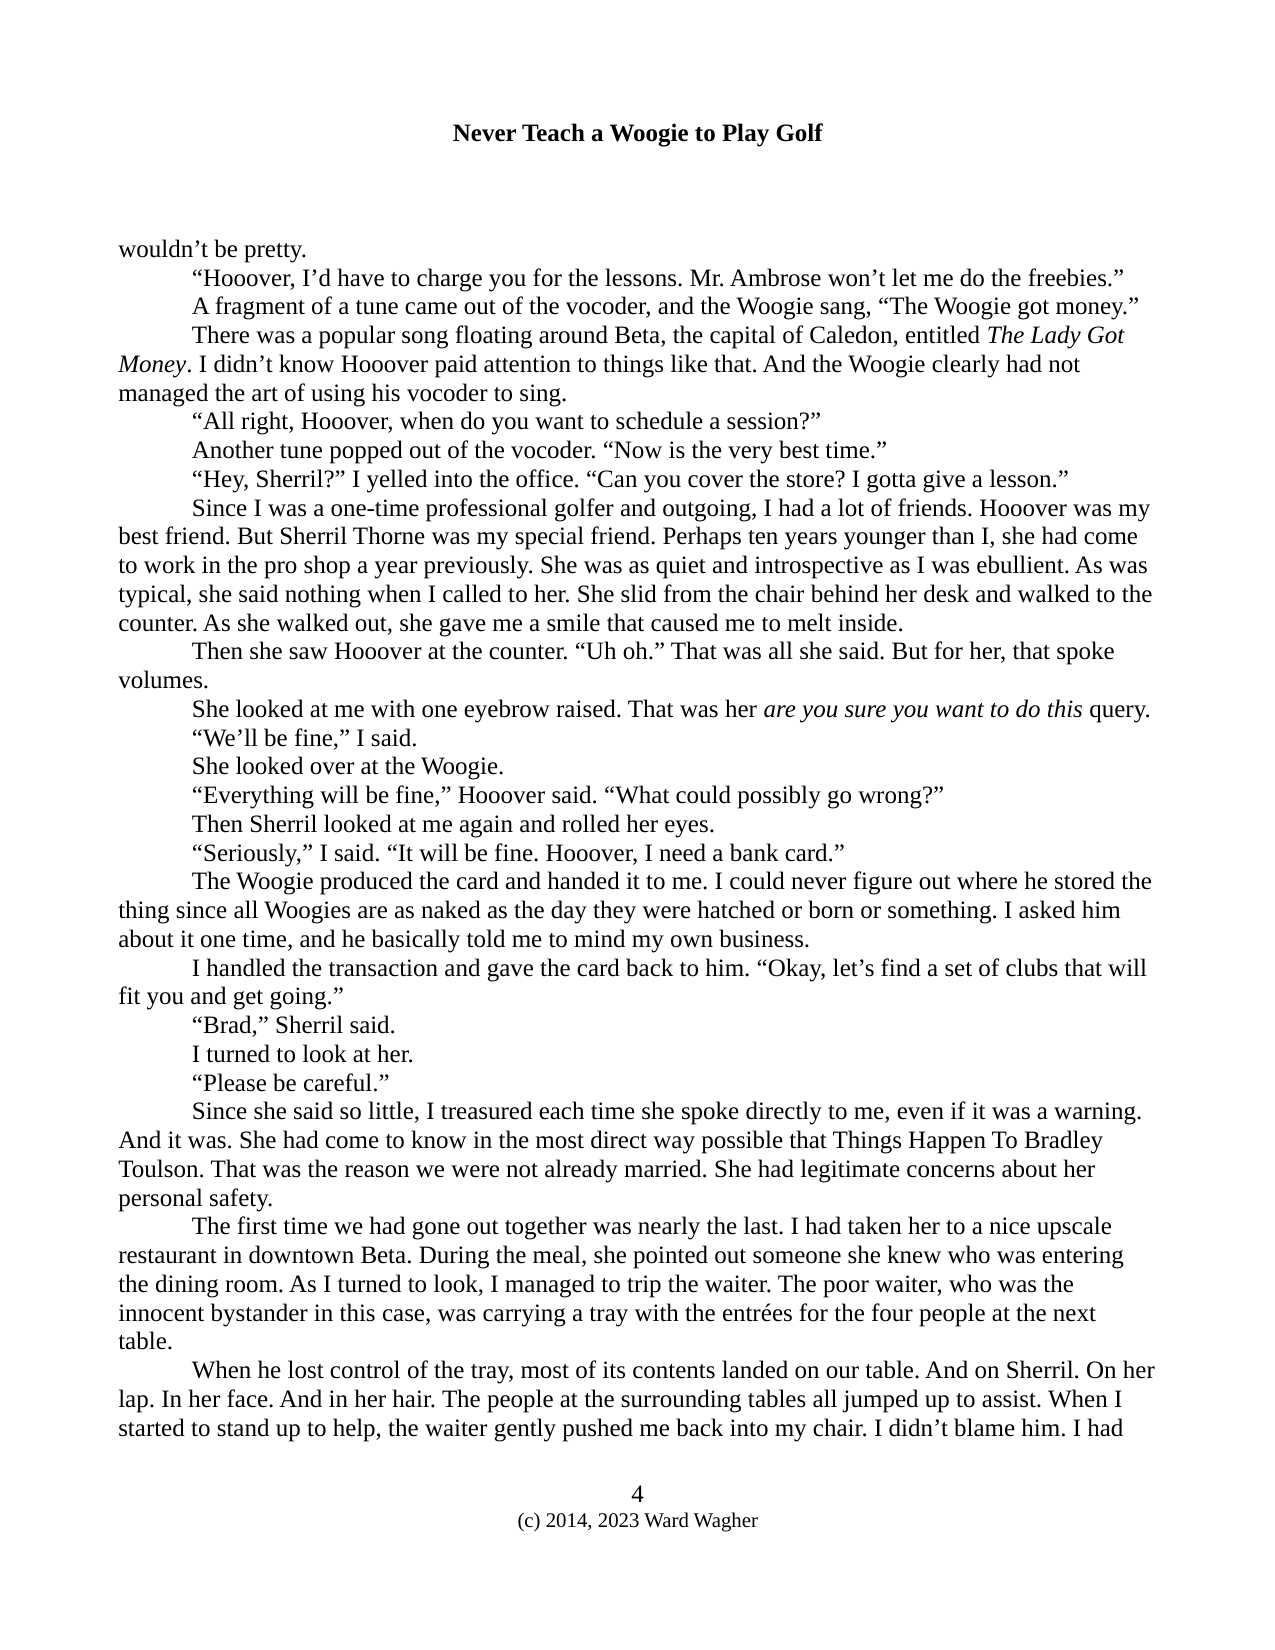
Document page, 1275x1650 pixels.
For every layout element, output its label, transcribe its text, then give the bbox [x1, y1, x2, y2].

text Then Sherril looked at me again and rolled her eyes. [118, 809, 1157, 838]
text wouldn’t be pretty. [118, 234, 1157, 263]
text She looked over at the Woogie. [118, 751, 1157, 780]
text Since she said so little, I treasured each time she spoke directly to me, even if it was a warning. And it was. She had come to know in the most direct way possible that Things Happen To Bradley Toulson. That was the reason we were not already married. She had legitimate concerns about her personal safety. [118, 1096, 1157, 1211]
text Another tune popped out of the vocoder. “Now is the very best time.” [118, 435, 1157, 464]
text Since I was a one-time professional golfer and outgoing, I had a lot of friends. Hooover was my best friend. But Sherril Thorne was my special friend. Perhaps ten years younger than I, she had come to work in the pro shop a year previously. She was as quiet and introspective as I was ebullient. As was typical, she said nothing when I called to her. She slid from the chair behind her desk and walked to the counter. As she walked out, she gave me a smile that caused me to melt inside. [118, 493, 1157, 636]
text There was a popular song floating around Beta, the capital of Caledon, entitled The Lady Got Money. I didn’t know Hooover paid attention to things like that. And the Woogie clearly had not managed the art of using his vocoder to sing. [118, 320, 1157, 406]
text The first time we had gone out together was nearly the last. I had taken her to a nice upscale restaurant in downtown Beta. During the meal, she pointed out someone she knew who was entering the dining room. As I turned to look, I managed to trip the waiter. The poor waiter, who was the innocent bystander in this case, was carrying a tray with the entrées for the four people at the next table. [118, 1211, 1157, 1355]
text “We’ll be fine,” I said. [118, 723, 1157, 751]
text Then she saw Hooover at the counter. “Uh oh.” That was all she said. But for her, that spoke volumes. [118, 636, 1157, 694]
text “Brad,” Sherril said. [118, 1010, 1157, 1039]
text “Everything will be fine,” Hooover said. “What could possibly go wrong?” [118, 780, 1157, 809]
text “All right, Hooover, when do you want to schedule a session?” [118, 406, 1157, 435]
text “Hey, Sherril?” I yelled into the office. “Can you cover the store? I gotta give a lesson.” [118, 464, 1157, 493]
text A fragment of a tune came out of the vocoder, and the Woogie sang, “The Woogie got money.” [118, 291, 1157, 320]
text “Hooover, I’d have to charge you for the lessons. Mr. Ambrose won’t let me do the freebies.” [118, 263, 1157, 291]
text The Woogie produced the card and handed it to me. I could never figure out where he stored the thing since all Woogies are as naked as the day they were hatched or born or something. I asked him about it one time, and he basically told me to mind my own business. [118, 866, 1157, 953]
text “Seriously,” I said. “It will be fine. Hooover, I need a bank card.” [118, 838, 1157, 866]
text She looked at me with one eyebrow raised. That was her are you sure you want to do this query. [118, 694, 1157, 723]
text I turned to look at her. [118, 1039, 1157, 1068]
text “Please be careful.” [118, 1068, 1157, 1096]
text When he lost control of the tray, most of its contents landed on our table. And on Sherril. On her lap. In her face. And in her hair. The people at the surrounding tables all jumped up to assist. When I started to stand up to help, the waiter gently pushed me back into my chair. I didn’t blame him. I had [118, 1355, 1157, 1441]
text I handled the transaction and gave the card back to him. “Okay, let’s find a set of clubs that will fit you and get going.” [118, 953, 1157, 1010]
